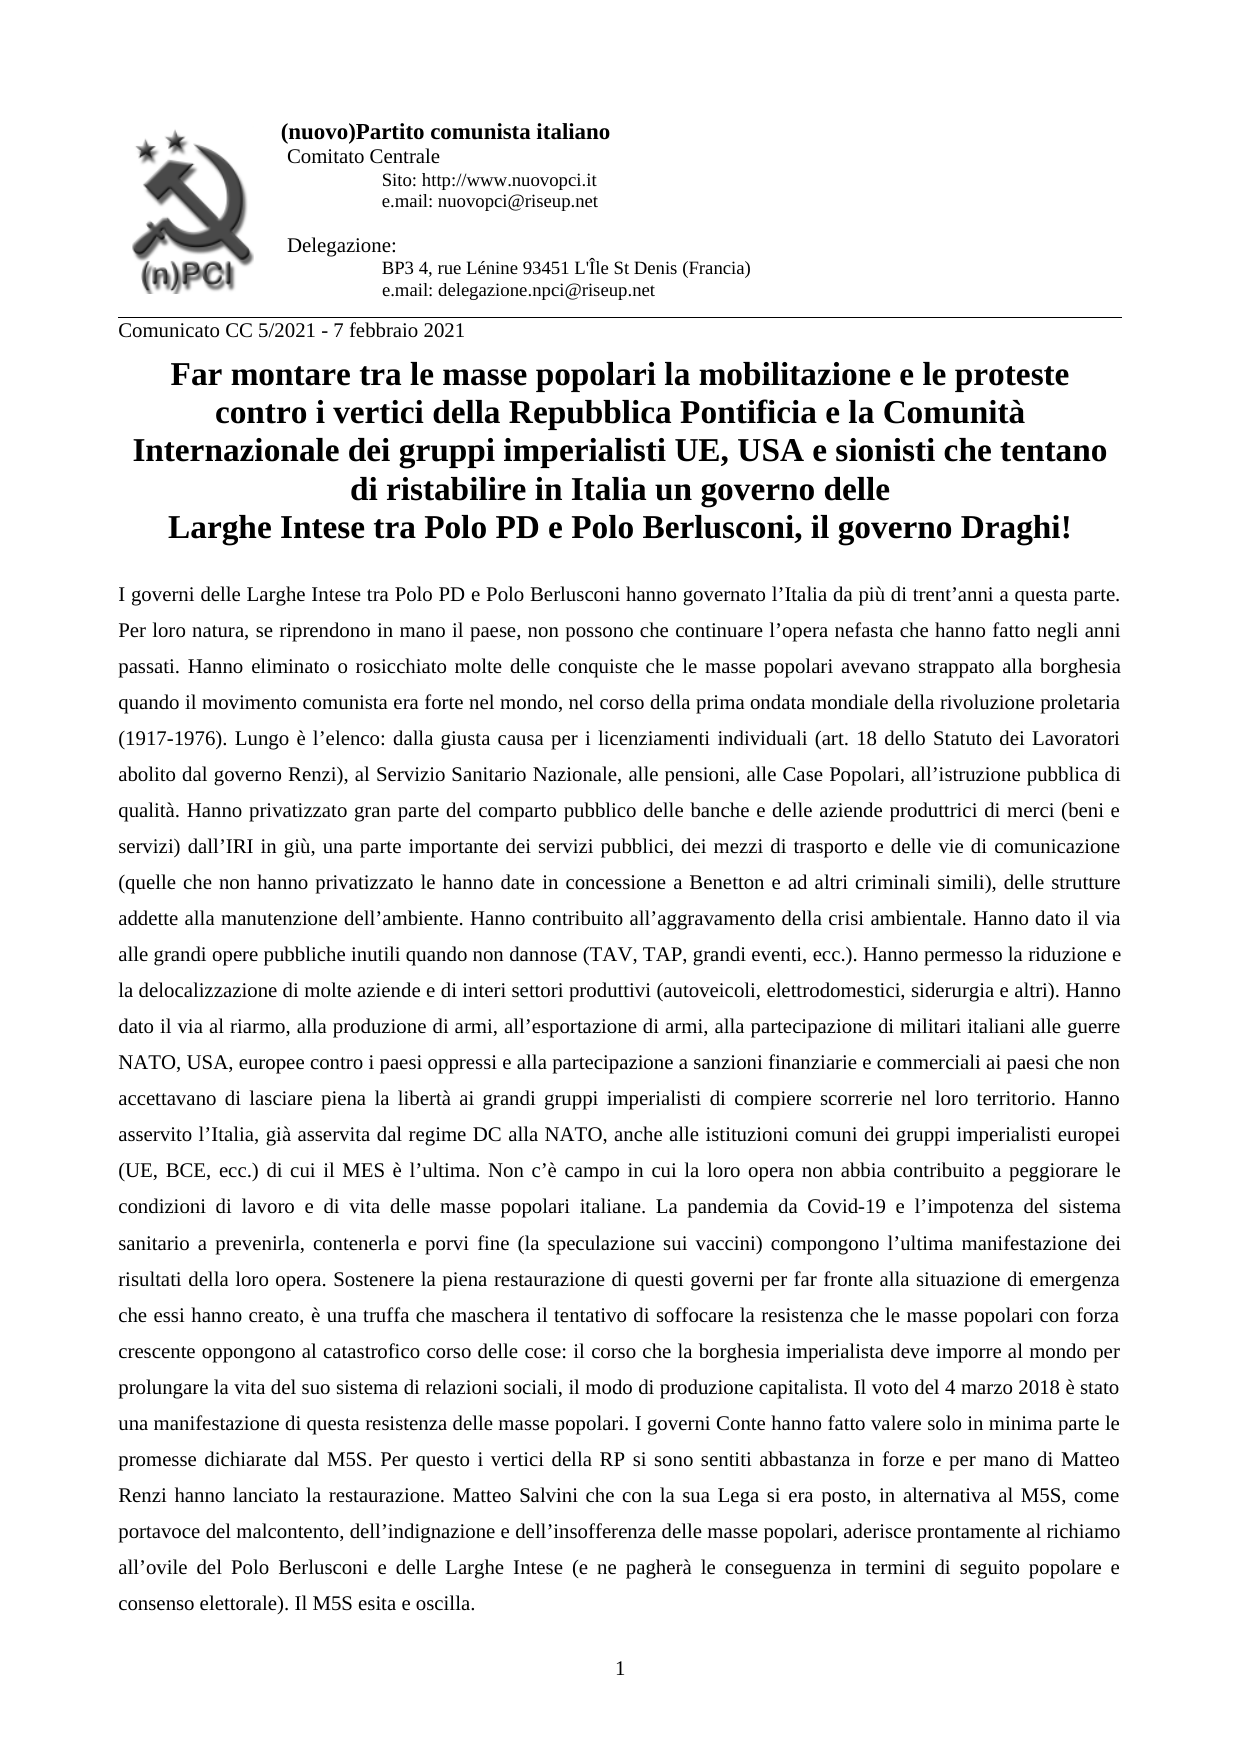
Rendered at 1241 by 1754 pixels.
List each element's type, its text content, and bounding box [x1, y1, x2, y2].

text contro i vertici della Repubblica Pontificia e la Comunità Internazionale dei gruppi imperialisti UE, USA e sionisti che tentano di ristabilire in Italia un governo delle [118, 392, 1122, 507]
text (nuovo)Partito comunista italiano [118, 118, 1122, 144]
text e.mail: nuovopci@riseup.net [254, 190, 1122, 212]
text Delegazione: [287, 233, 1122, 257]
picture [130, 126, 254, 294]
text BP3 4, rue Lénine 93451 L'Île St Denis (Francia) [254, 257, 1122, 279]
text I governi delle Larghe Intese tra Polo PD e Polo Berlusconi hanno governato l’Italia da più di trent’anni a questa parte. Per loro natura, se riprendono in mano il paese, non possono che continuare l’opera nefasta che hanno fatto negli anni passati. Hanno eliminato o rosicchiato molte delle conquiste che le masse popolari avevano strappato alla borghesia quando il movimento comunista era forte nel mondo, nel corso della prima ondata mondiale della rivoluzione proletaria (1917-1976). Lungo è l’elenco: dalla giusta causa per i licenziamenti individuali (art. 18 dello Statuto dei Lavoratori abolito dal governo Renzi), al Servizio Sanitario Nazionale, alle pensioni, alle Case Popolari, all’istruzione pubblica di qualità. Hanno privatizzato gran parte del comparto pubblico delle banche e delle aziende produttrici di merci (beni e servizi) dall’IRI in giù, una parte importante dei servizi pubblici, dei mezzi di trasporto e delle vie di comunicazione (quelle che non hanno privatizzato le hanno date in concessione a Benetton e ad altri criminali simili), delle strutture addette alla manutenzione dell’ambiente. Hanno contribuito all’aggravamento della crisi ambientale. Hanno dato il via alle grandi opere pubbliche inutili quando non dannose (TAV, TAP, grandi eventi, ecc.). Hanno permesso la riduzione e la delocalizzazione di molte aziende e di interi settori produttivi (autoveicoli, elettrodomestici, siderurgia e altri). Hanno dato il via al riarmo, alla produzione di armi, all’esportazione di armi, alla partecipazione di militari italiani alle guerre NATO, USA, europee contro i paesi oppressi e alla partecipazione a sanzioni finanziarie e commerciali ai paesi che non accettavano di lasciare piena la libertà ai grandi gruppi imperialisti di compiere scorrerie nel loro territorio. Hanno asservito l’Italia, già asservita dal regime DC alla NATO, anche alle istituzioni comuni dei gruppi imperialisti europei (UE, BCE, ecc.) di cui il MES è l’ultima. Non c’è campo in cui la loro opera non abbia contribuito a peggiorare le condizioni di lavoro e di vita delle masse popolari italiane. La pandemia da Covid-19 e l’impotenza del sistema sanitario a prevenirla, contenerla e porvi fine (la speculazione sui vaccini) compongono l’ultima manifestazione dei risultati della loro opera. Sostenere la piena restaurazione di questi governi per far fronte alla situazione di emergenza che essi hanno creato, è una truffa che maschera il tentativo di soffocare la resistenza che le masse popolari con forza crescente oppongono al catastrofico corso delle cose: il corso che la borghesia imperialista deve imporre al mondo per prolungare la vita del suo sistema di relazioni sociali, il modo di produzione capitalista. Il voto del 4 marzo 2018 è stato una manifestazione di questa resistenza delle masse popolari. I governi Conte hanno fatto valere solo in minima parte le promesse dichiarate dal M5S. Per questo i vertici della RP si sono sentiti abbastanza in forze e per mano di Matteo Renzi hanno lanciato la restaurazione. Matteo Salvini che con la sua Lega si era posto, in alternativa al M5S, come portavoce del malcontento, dell’indignazione e dell’insofferenza delle masse popolari, aderisce prontamente al richiamo all’ovile del Polo Berlusconi e delle Larghe Intese (e ne pagherà le conseguenza in termini di seguito popolare e consenso elettorale). Il M5S esita e oscilla. [118, 582, 1122, 1615]
text e.mail: delegazione.npci@riseup.net [177, 279, 1122, 300]
text Comitato Centrale [287, 144, 1122, 168]
text Far montare tra le masse popolari la mobilitazione e le proteste [118, 354, 1122, 392]
text Sito: http://www.nuovopci.it [254, 168, 1122, 190]
text Comunicato CC 5/2021 - 7 febbraio 2021 [118, 318, 1122, 342]
text Larghe Intese tra Polo PD e Polo Berlusconi, il governo Draghi! [118, 507, 1122, 546]
